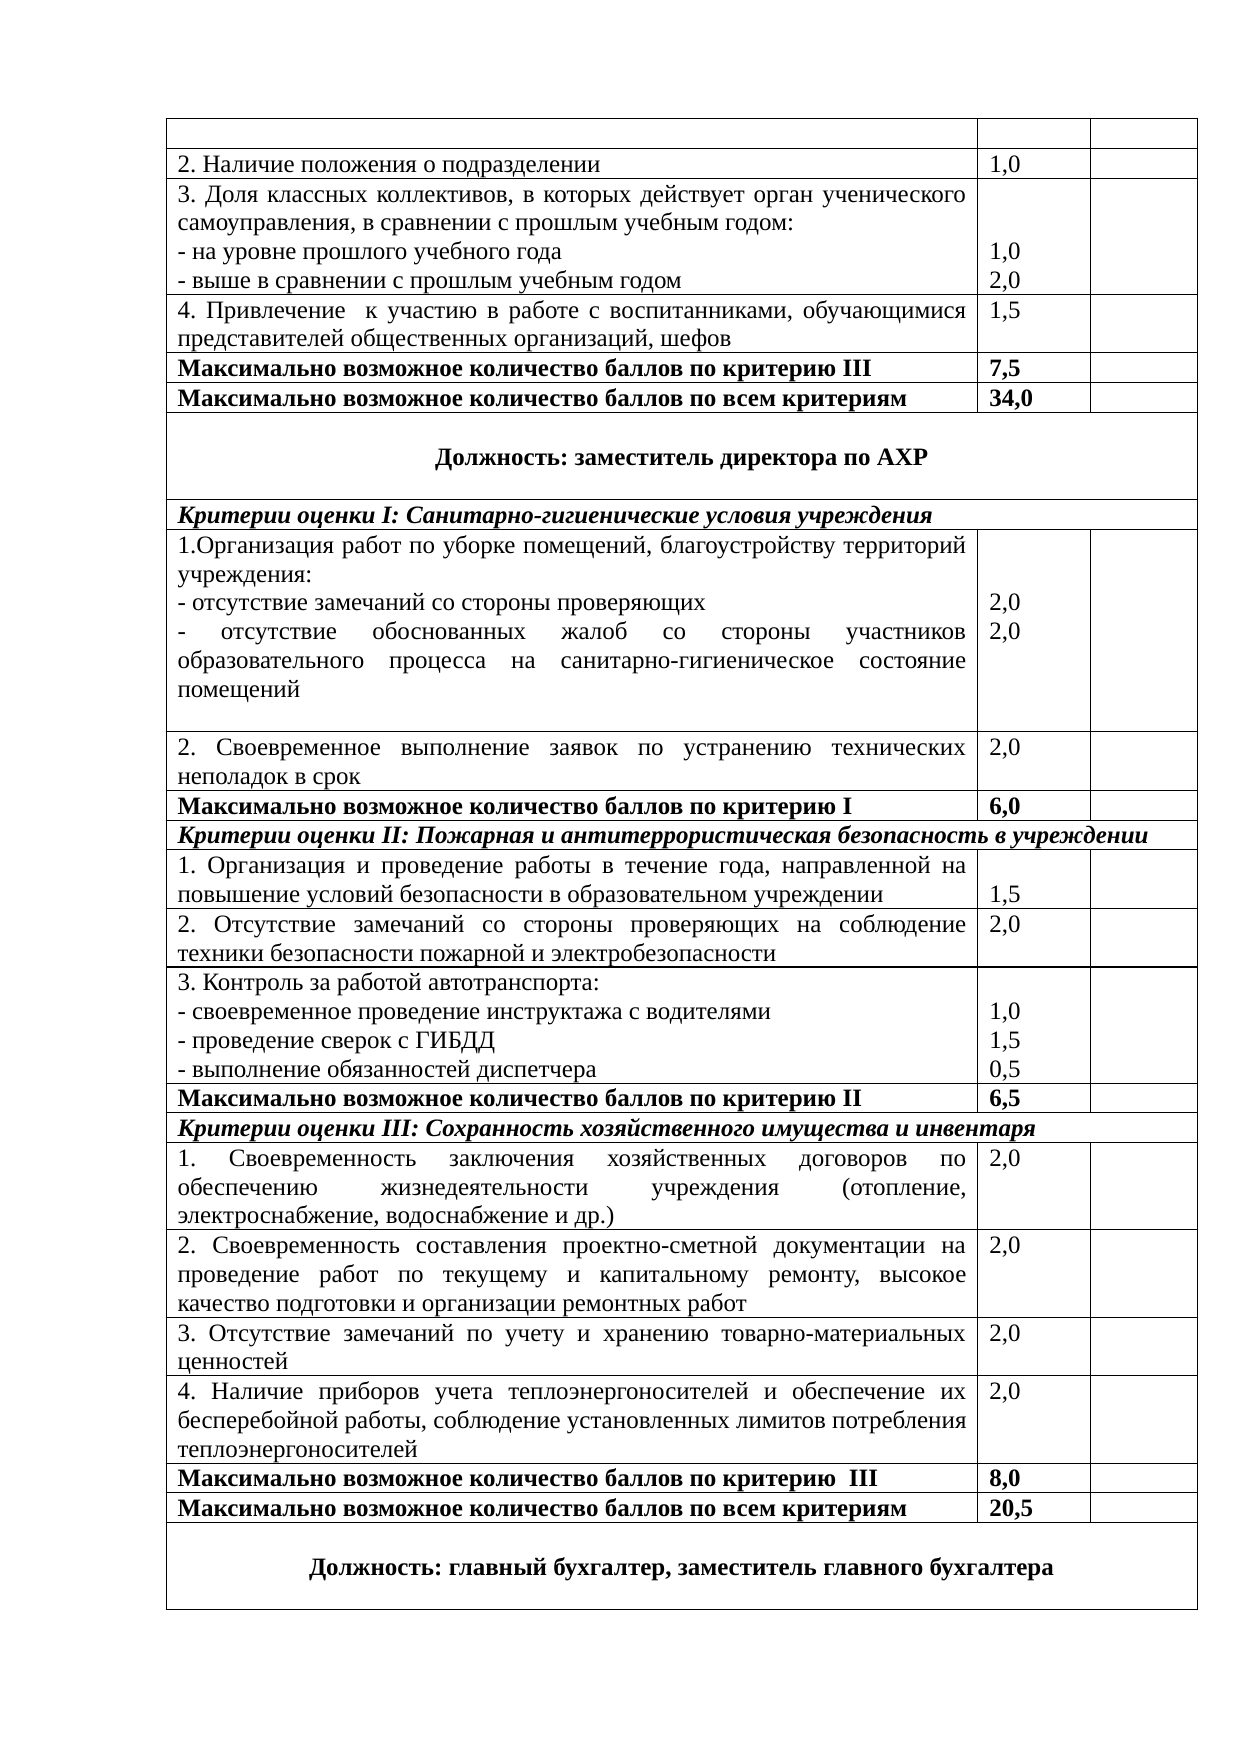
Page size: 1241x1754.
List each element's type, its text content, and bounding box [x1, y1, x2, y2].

table_cell [1091, 968, 1197, 1082]
table_cell 2,0 [978, 1230, 1090, 1317]
table_cell [1091, 1464, 1197, 1492]
table_cell 1,5 [978, 295, 1090, 352]
table_cell 7,5 [978, 353, 1090, 382]
table_cell [1091, 1493, 1197, 1522]
table_cell 1,0 2,0 [978, 179, 1090, 294]
table_cell [1091, 1084, 1197, 1112]
table_cell 2,0 [978, 1143, 1090, 1229]
table_cell 3. Контроль за работой автотранспорта: - своевременное проведение инструктажа с водителями - проведение сверок с ГИБДД - выполнение обязанностей диспетчера [167, 968, 977, 1082]
table_cell 2,0 [978, 732, 1090, 790]
table_cell 1. Организация и проведение работы в течение года, направленной на повышение условий безопасности в образовательном учреждении [167, 850, 977, 908]
table_cell Максимально возможное количество баллов по критерию I [167, 791, 977, 819]
table_cell 3. Отсутствие замечаний по учету и хранению товарно-материальных ценностей [167, 1318, 977, 1375]
table_cell 1,0 [978, 149, 1090, 178]
table_cell [1091, 383, 1197, 412]
table_cell 1,0 1,5 0,5 [978, 968, 1090, 1082]
table_cell 2. Своевременность составления проектно-сметной документации на проведение работ по текущему и капитальному ремонту, высокое качество подготовки и организации ремонтных работ [167, 1230, 977, 1317]
table_cell Максимально возможное количество баллов по критерию III [167, 353, 977, 382]
table_cell [1091, 732, 1197, 790]
table_cell [1091, 1318, 1197, 1375]
table_cell 2,0 [978, 1376, 1090, 1462]
table_cell 1.Организация работ по уборке помещений, благоустройству территорий учреждения: - отсутствие замечаний со стороны проверяющих - отсутствие обоснованных жалоб со стороны участников образовательного процесса на санитарно-гигиеническое состояние помещений [167, 530, 977, 731]
table_cell [1091, 179, 1197, 294]
table_cell 2,0 2,0 [978, 530, 1090, 731]
table_cell 2,0 [978, 909, 1090, 966]
table_cell 6,5 [978, 1084, 1090, 1112]
table_cell 34,0 [978, 383, 1090, 412]
table_cell 3. Доля классных коллективов, в которых действует орган ученического самоуправления, в сравнении с прошлым учебным годом: - на уровне прошлого учебного года - выше в сравнении с прошлым учебным годом [167, 179, 977, 294]
table_cell [978, 119, 1090, 148]
table_cell Должность: заместитель директора по АХР [167, 413, 1197, 499]
table_cell 2. Своевременное выполнение заявок по устранению технических неполадок в срок [167, 732, 977, 790]
table_cell 20,5 [978, 1493, 1090, 1522]
table_cell [1091, 119, 1197, 148]
table_cell 8,0 [978, 1464, 1090, 1492]
table_cell 4. Привлечение к участию в работе с воспитанниками, обучающимися представителей общественных организаций, шефов [167, 295, 977, 352]
table_cell 1,5 [978, 850, 1090, 908]
table_cell Критерии оценки I: Санитарно-гигиенические условия учреждения [167, 500, 1197, 529]
table_cell 2,0 [978, 1318, 1090, 1375]
table_cell [1091, 791, 1197, 819]
table_cell [1091, 530, 1197, 731]
table_cell 2. Наличие положения о подразделении [167, 149, 977, 178]
table_cell Максимально возможное количество баллов по критерию III [167, 1464, 977, 1492]
table_cell [1091, 1143, 1197, 1229]
table_cell [1091, 353, 1197, 382]
table_cell Максимально возможное количество баллов по всем критериям [167, 383, 977, 412]
table_cell [1091, 909, 1197, 966]
table_cell Критерии оценки III: Сохранность хозяйственного имущества и инвентаря [167, 1113, 1197, 1142]
table_cell 2. Отсутствие замечаний со стороны проверяющих на соблюдение техники безопасности пожарной и электробезопасности [167, 909, 977, 966]
table_cell [1091, 1230, 1197, 1317]
table_cell Максимально возможное количество баллов по критерию II [167, 1084, 977, 1112]
table_cell 6,0 [978, 791, 1090, 819]
table_cell 4. Наличие приборов учета теплоэнергоносителей и обеспечение их бесперебойной работы, соблюдение установленных лимитов потребления теплоэнергоносителей [167, 1376, 977, 1462]
table_cell Максимально возможное количество баллов по всем критериям [167, 1493, 977, 1522]
table_cell 1. Своевременность заключения хозяйственных договоров по обеспечению жизнедеятельности учреждения (отопление, электроснабжение, водоснабжение и др.) [167, 1143, 977, 1229]
table_cell Критерии оценки II: Пожарная и антитеррористическая безопасность в учреждении [167, 821, 1197, 849]
table_cell [1091, 295, 1197, 352]
table_cell [1091, 149, 1197, 178]
table_cell [1091, 850, 1197, 908]
table_cell Должность: главный бухгалтер, заместитель главного бухгалтера [167, 1523, 1197, 1609]
table_cell [167, 119, 977, 148]
table_cell [1091, 1376, 1197, 1462]
